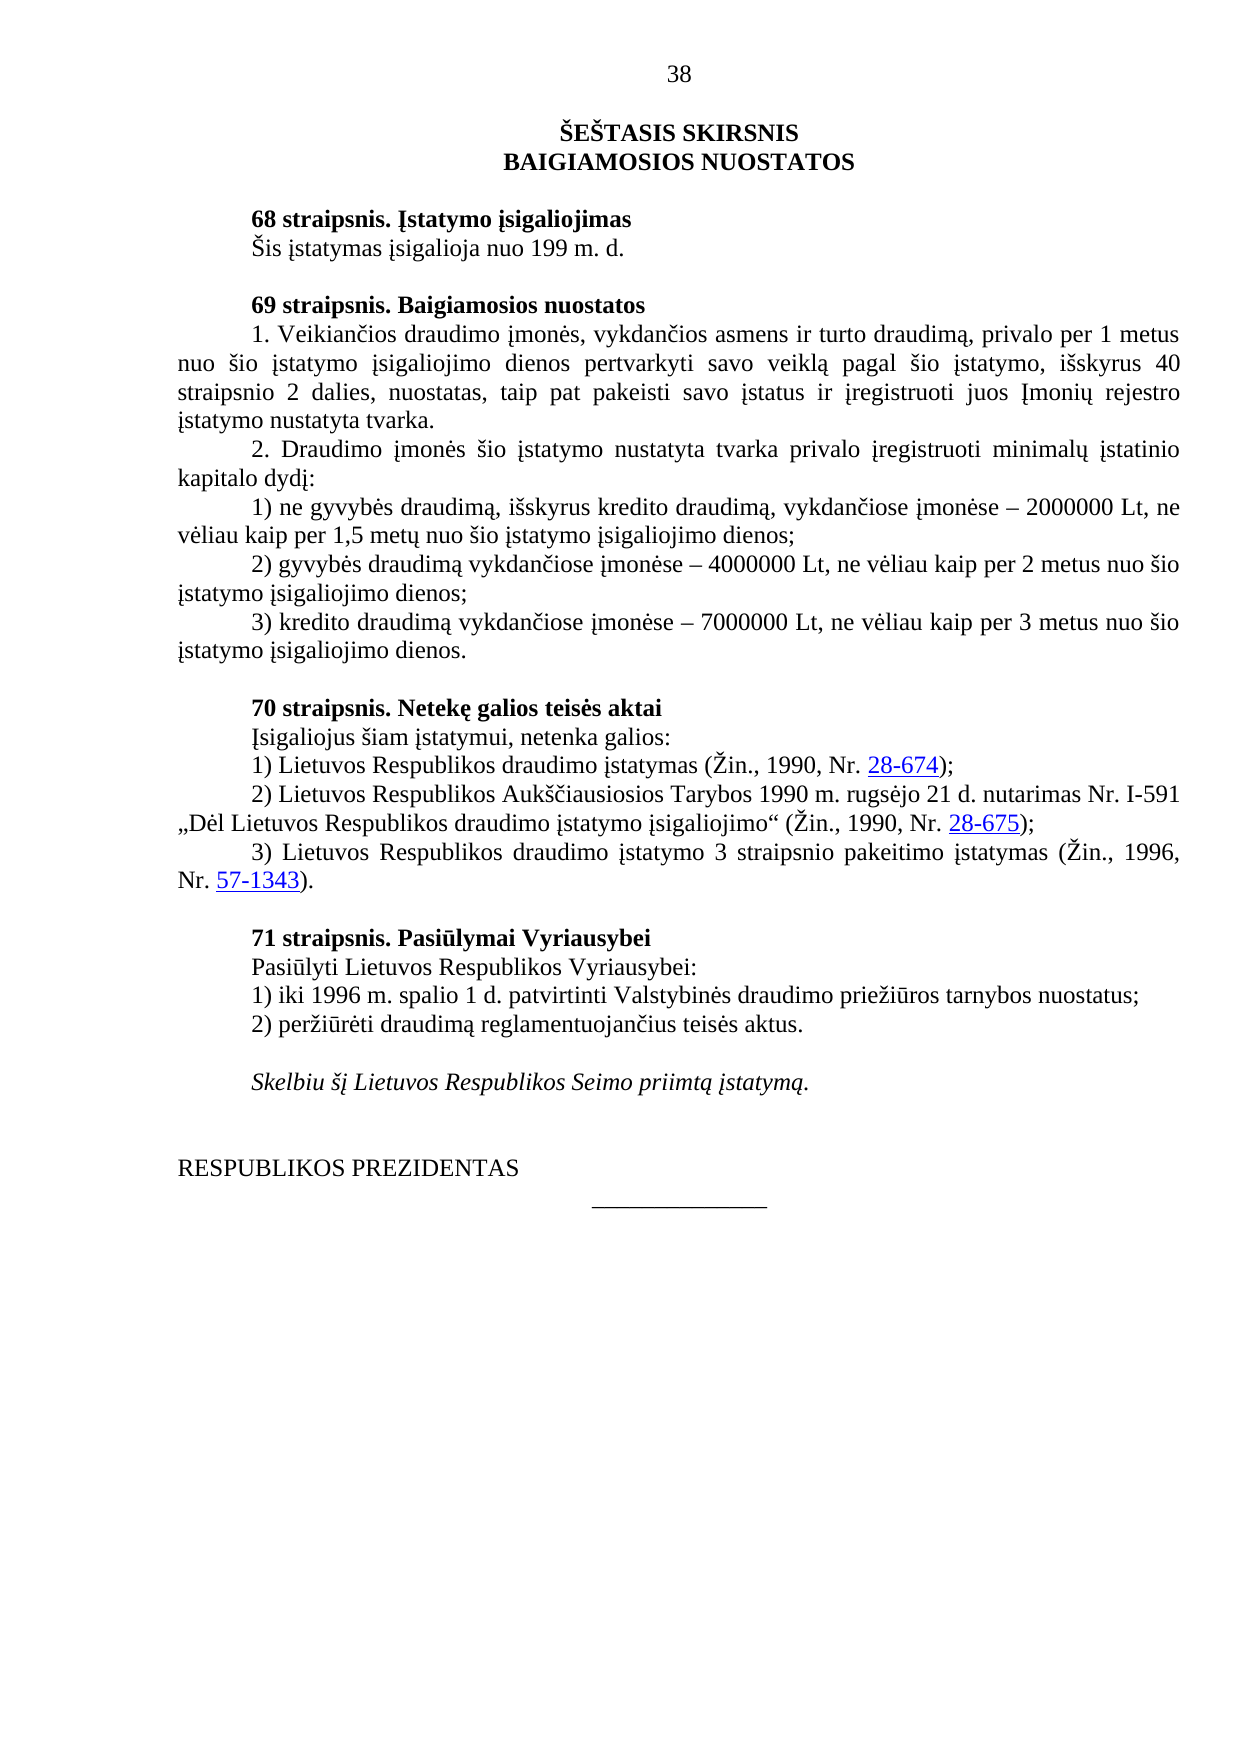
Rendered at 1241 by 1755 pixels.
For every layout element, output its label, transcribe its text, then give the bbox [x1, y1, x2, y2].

text 3) Lietuvos Respublikos draudimo įstatymo 3 straipsnio pakeitimo įstatymas (Žin., 1996, Nr. 57-1343). [177, 837, 1181, 894]
text 68 straipsnis. Įstatymo įsigaliojimas [177, 204, 1181, 233]
text 2) Lietuvos Respublikos Aukščiausiosios Tarybos 1990 m. rugsėjo 21 d. nutarimas Nr. I-591 „Dėl Lietuvos Respublikos draudimo įstatymo įsigaliojimo“ (Žin., 1990, Nr. 28-675); [177, 779, 1181, 837]
text ŠEŠTASIS SKIRSNIS [177, 118, 1181, 147]
text Įsigaliojus šiam įstatymui, netenka galios: [177, 722, 1181, 751]
text RESPUBLIKOS PREZIDENTAS [177, 1153, 1181, 1182]
text 70 straipsnis. Netekę galios teisės aktai [177, 693, 1181, 722]
text 2. Draudimo įmonės šio įstatymo nustatyta tvarka privalo įregistruoti minimalų įstatinio kapitalo dydį: [177, 434, 1181, 492]
text 2) peržiūrėti draudimą reglamentuojančius teisės aktus. [177, 1009, 1181, 1038]
text 1) Lietuvos Respublikos draudimo įstatymas (Žin., 1990, Nr. 28-674); [177, 751, 1181, 779]
text 1. Veikiančios draudimo įmonės, vykdančios asmens ir turto draudimą, privalo per 1 metus nuo šio įstatymo įsigaliojimo dienos pertvarkyti savo veiklą pagal šio įstatymo, išskyrus 40 straipsnio 2 dalies, nuostatas, taip pat pakeisti savo įstatus ir įregistruoti juos Įmonių rejestro įstatymo nustatyta tvarka. [177, 319, 1181, 434]
text BAIGIAMOSIOS NUOSTATOS [177, 147, 1181, 176]
text Skelbiu šį Lietuvos Respublikos Seimo priimtą įstatymą. [177, 1067, 1181, 1096]
text 1) iki 1996 m. spalio 1 d. patvirtinti Valstybinės draudimo priežiūros tarnybos nuostatus; [177, 981, 1181, 1009]
text 2) gyvybės draudimą vykdančiose įmonėse – 4000000 Lt, ne vėliau kaip per 2 metus nuo šio įstatymo įsigaliojimo dienos; [177, 549, 1181, 607]
text 69 straipsnis. Baigiamosios nuostatos [177, 291, 1181, 319]
text Pasiūlyti Lietuvos Respublikos Vyriausybei: [177, 952, 1181, 981]
text 1) ne gyvybės draudimą, išskyrus kredito draudimą, vykdančiose įmonėse – 2000000 Lt, ne vėliau kaip per 1,5 metų nuo šio įstatymo įsigaliojimo dienos; [177, 492, 1181, 549]
text ______________ [177, 1182, 1181, 1211]
text 71 straipsnis. Pasiūlymai Vyriausybei [177, 923, 1181, 952]
text 3) kredito draudimą vykdančiose įmonėse – 7000000 Lt, ne vėliau kaip per 3 metus nuo šio įstatymo įsigaliojimo dienos. [177, 607, 1181, 664]
text Šis įstatymas įsigalioja nuo 199 m. d. [177, 233, 1181, 262]
